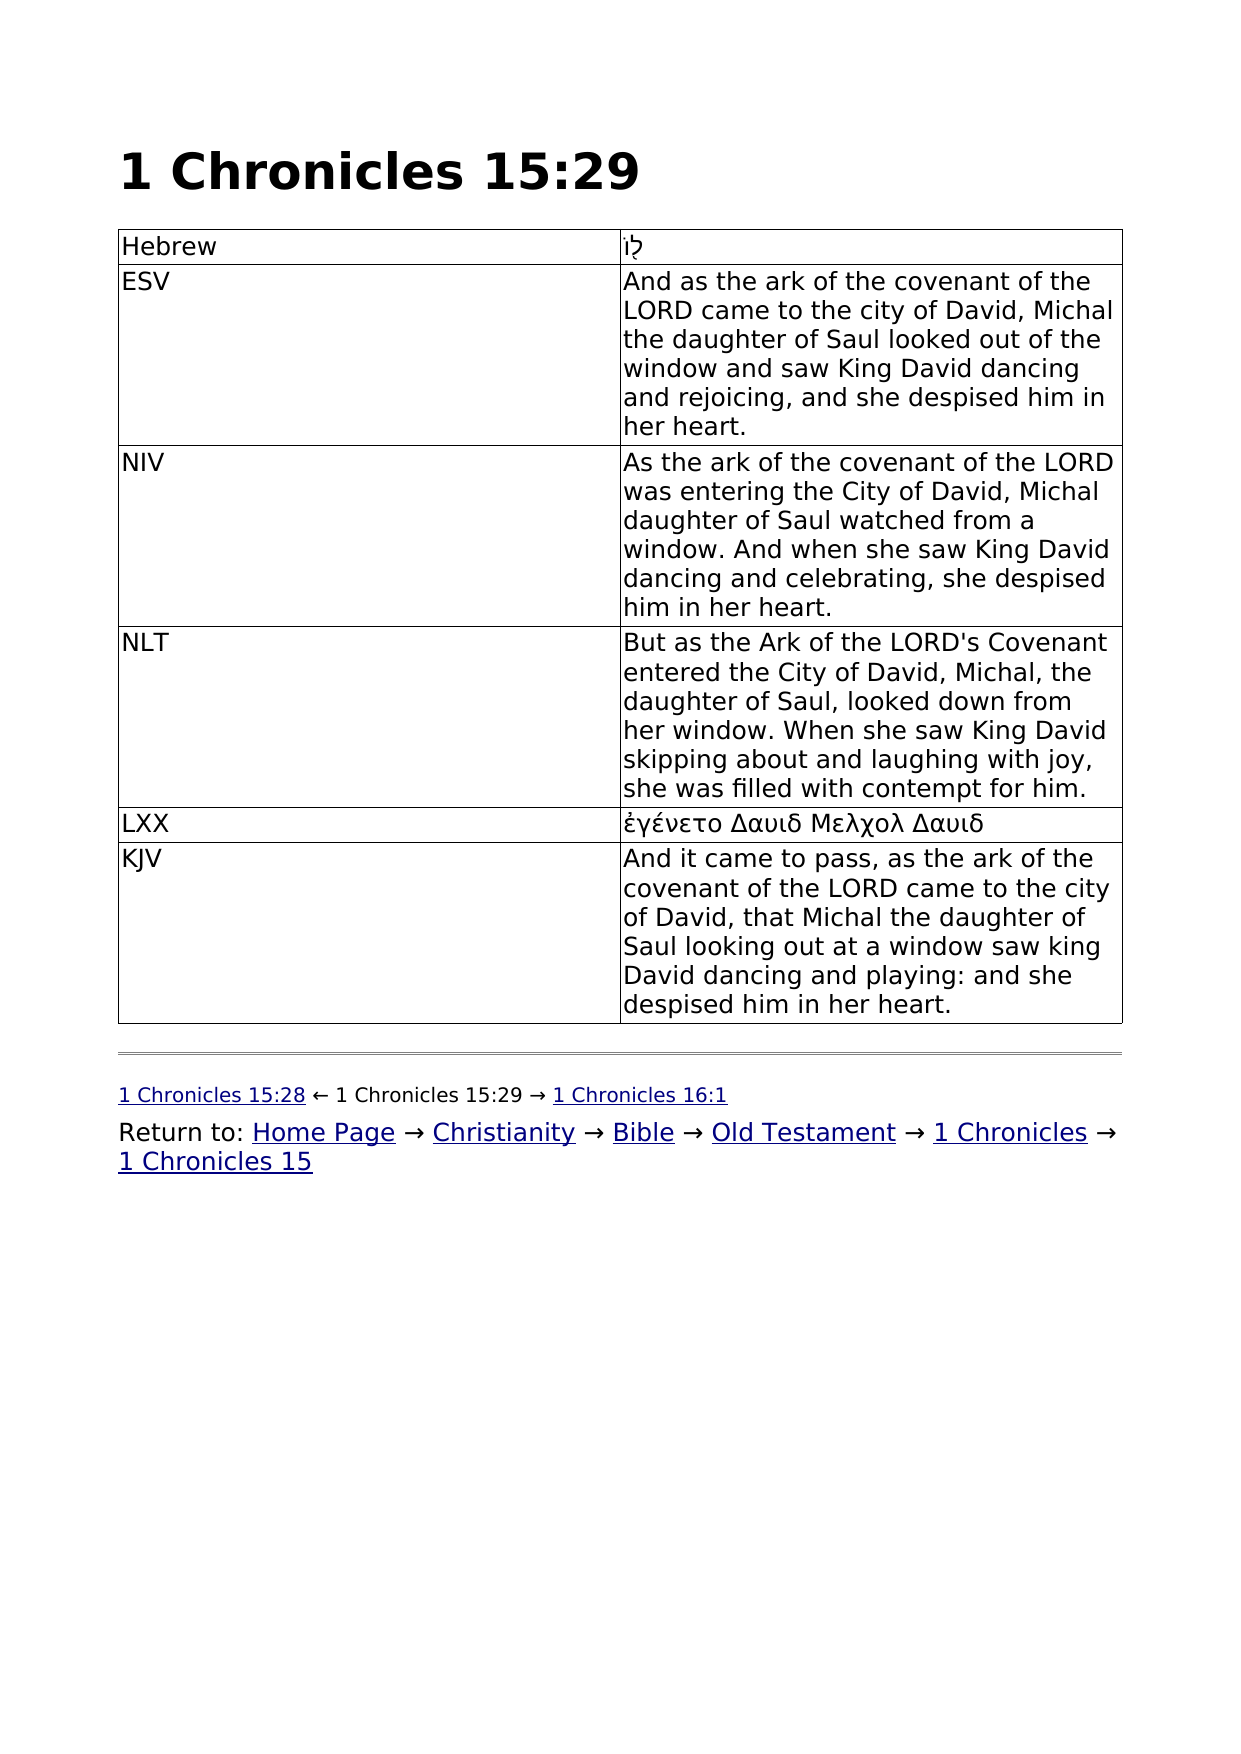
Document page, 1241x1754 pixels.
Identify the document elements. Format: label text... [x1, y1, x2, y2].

table_cell But as the Ark of the LORD's Covenant entered the City of David, Michal, the daughter of Saul, looked down from her window. When she saw King David skipping about and laughing with joy, she was filled with contempt for him. [621, 627, 1122, 807]
subtitle 1 Chronicles 15:29 [118, 143, 1122, 201]
text Return to: Home Page → Christianity → Bible → Old Testament → 1 Chronicles → 1 Chronicles 15 [118, 1118, 1122, 1176]
table_cell ESV [119, 265, 620, 445]
text 1 Chronicles 15:28 ← 1 Chronicles 15:29 → 1 Chronicles 16:1 [118, 1084, 1122, 1118]
table_header ל֖וֹ [621, 230, 1122, 264]
table_header Hebrew [119, 230, 620, 264]
table_cell LXX [119, 808, 620, 842]
table_cell ἐγένετο Δαυιδ Μελχολ Δαυιδ [621, 808, 1122, 842]
table_cell NIV [119, 446, 620, 626]
table_cell KJV [119, 843, 620, 1023]
table_cell And it came to pass, as the ark of the covenant of the LORD came to the city of David, that Michal the daughter of Saul looking out at a window saw king David dancing and playing: and she despised him in her heart. [621, 843, 1122, 1023]
table_cell As the ark of the covenant of the LORD was entering the City of David, Michal daughter of Saul watched from a window. And when she saw King David dancing and celebrating, she despised him in her heart. [621, 446, 1122, 626]
table_cell NLT [119, 627, 620, 807]
table_cell And as the ark of the covenant of the LORD came to the city of David, Michal the daughter of Saul looked out of the window and saw King David dancing and rejoicing, and she despised him in her heart. [621, 265, 1122, 445]
